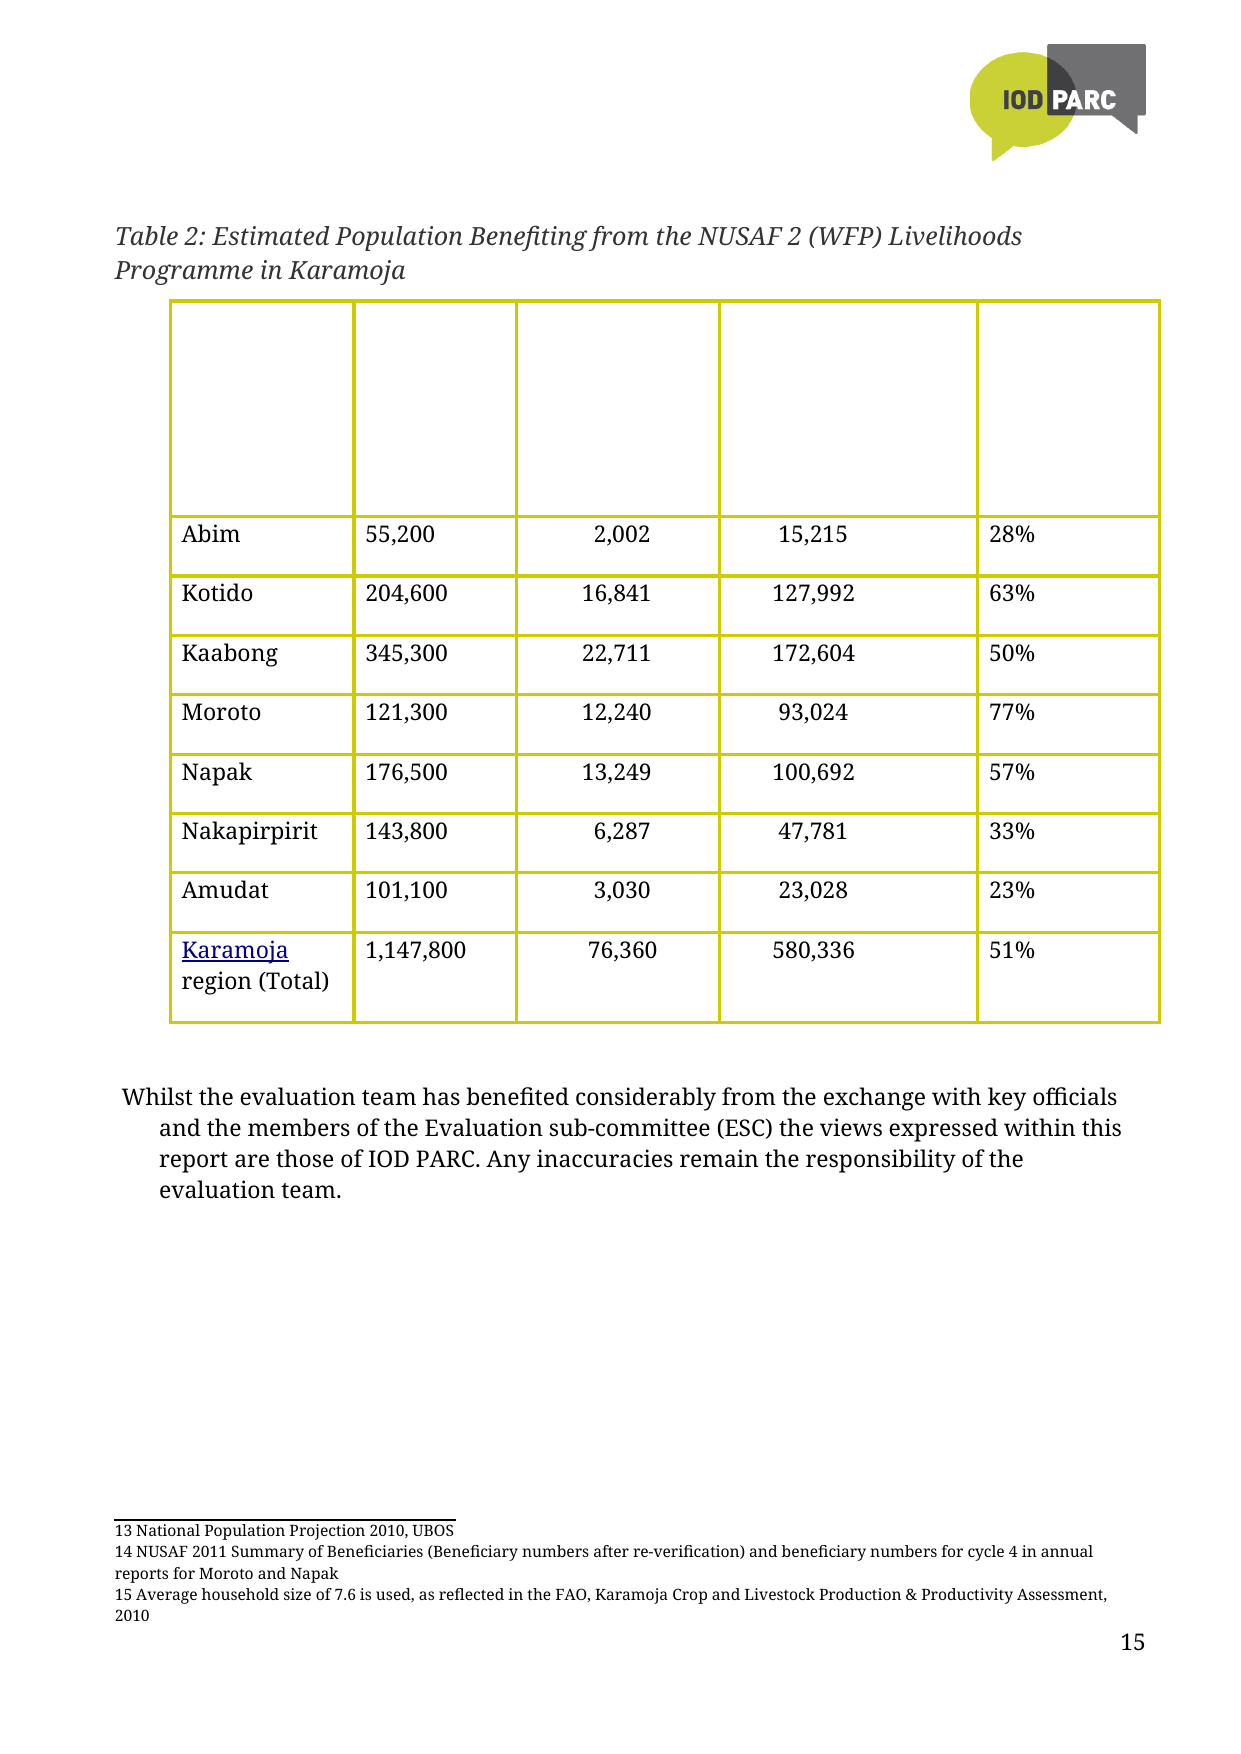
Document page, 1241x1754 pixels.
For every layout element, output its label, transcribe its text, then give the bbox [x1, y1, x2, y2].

table_cell 63% [979, 578, 1158, 634]
table_cell 127,992 [721, 578, 976, 634]
table_header District [172, 303, 352, 515]
table_cell 100,692 [721, 756, 976, 812]
table_cell 176,500 [356, 756, 515, 812]
table_cell 76,360 [518, 934, 718, 1021]
table_cell 22,711 [518, 637, 718, 693]
table_cell 2,002 [518, 518, 718, 574]
table_cell 16,841 [518, 578, 718, 634]
table_cell 23,028 [721, 874, 976, 931]
table_cell Abim [172, 518, 352, 574]
table_header Est. Pop [356, 303, 515, 515]
table_cell 121,300 [356, 696, 515, 752]
table_cell 51% [979, 934, 1158, 1021]
table_header Proportion of the population reached by NUSAF 2 (WFP) [979, 303, 1158, 515]
table_cell 55,200 [356, 518, 515, 574]
table_cell 204,600 [356, 578, 515, 634]
table_cell Moroto [172, 696, 352, 752]
table_cell Napak [172, 756, 352, 812]
table_cell 1,147,800 [356, 934, 515, 1021]
table_cell Kotido [172, 578, 352, 634]
table_cell 93,024 [721, 696, 976, 752]
table_cell 77% [979, 696, 1158, 752]
table_cell 101,100 [356, 874, 515, 931]
list Whilst the evaluation team has benefited considerably from the exchange with key officials and the members of the Evaluation sub-committee (ESC) the views expressed within this report are those of IOD PARC. Any inaccuracies remain the responsibility of the evaluation team. [121, 1081, 1146, 1206]
table_cell 580,336 [721, 934, 976, 1021]
table_cell 345,300 [356, 637, 515, 693]
table_cell 13,249 [518, 756, 718, 812]
table_cell 33% [979, 815, 1158, 871]
table_cell 57% [979, 756, 1158, 812]
table_cell 3,030 [518, 874, 718, 931]
table_cell 47,781 [721, 815, 976, 871]
subtitle Table 2: Estimated Population Benefiting from the NUSAF 2 (WFP) Livelihoods Programme in Karamoja [114, 219, 1146, 287]
table_cell Karamoja region (Total) [172, 934, 352, 1021]
table_cell 28% [979, 518, 1158, 574]
table_header Estimated Total No. of individuals reached by NUSAF 2 (WFP) [721, 303, 976, 515]
table_cell Nakapirpirit [172, 815, 352, 871]
table_cell 172,604 [721, 637, 976, 693]
table_cell 23% [979, 874, 1158, 931]
table_cell Amudat [172, 874, 352, 931]
table_header No. of H/hs reached by NUSAF 2 (WFP) in 2011 [518, 303, 718, 515]
table_cell 6,287 [518, 815, 718, 871]
table_cell 12,240 [518, 696, 718, 752]
table_cell 143,800 [356, 815, 515, 871]
table_cell 15,215 [721, 518, 976, 574]
table_cell Kaabong [172, 637, 352, 693]
table_cell 50% [979, 637, 1158, 693]
